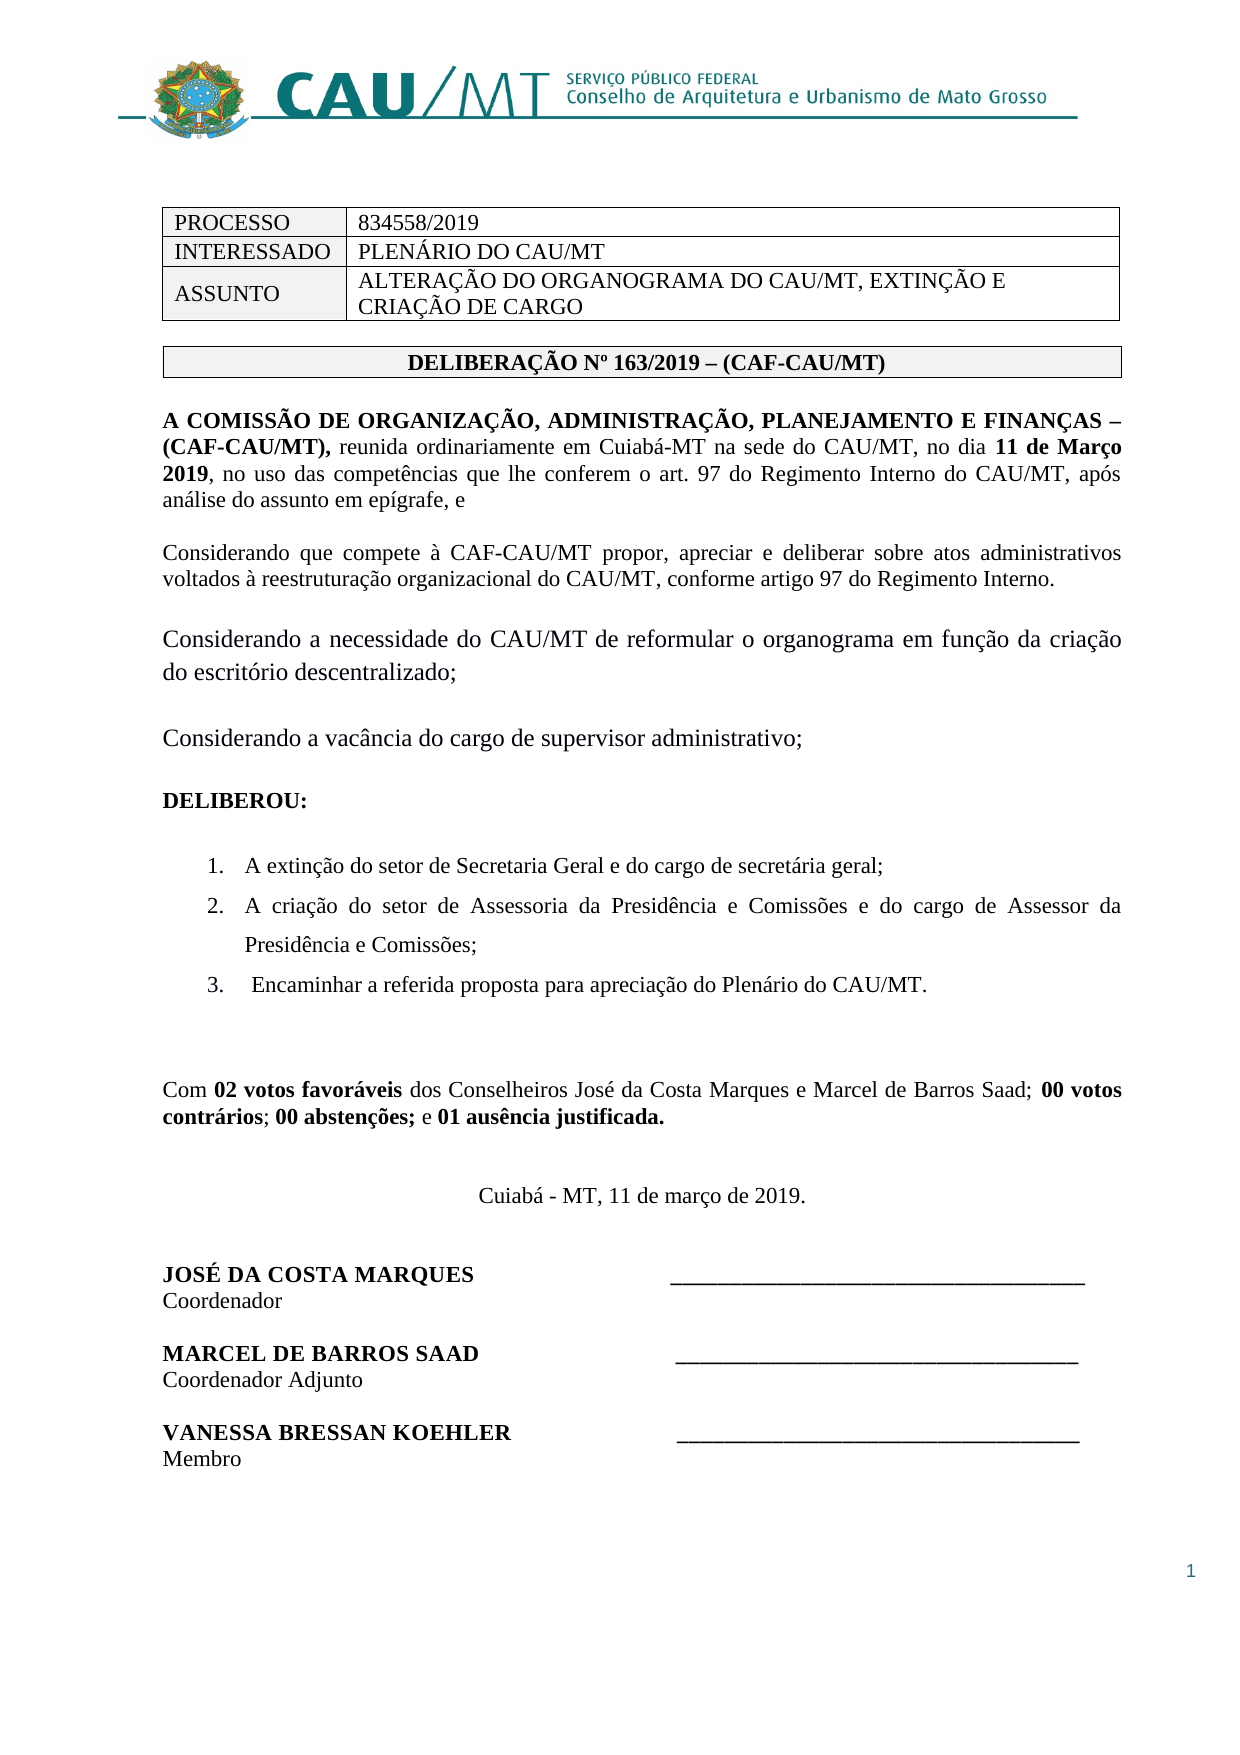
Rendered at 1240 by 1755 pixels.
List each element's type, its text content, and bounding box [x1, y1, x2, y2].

list A criação do setor de Assessoria da Presidência e Comissões e do cargo de Assessor da Presidência e Comissões; [207, 892, 1122, 958]
text DELIBEROU: [162, 787, 1122, 813]
text Considerando a vacância do cargo de supervisor administrativo; [162, 723, 1122, 752]
text DELIBERAÇÃO Nº 163/2019 – (CAF-CAU/MT) [164, 347, 1121, 377]
text A COMISSÃO DE ORGANIZAÇÃO, ADMINISTRAÇÃO, PLANEJAMENTO E FINANÇAS – (CAF-CAU/MT), reunida ordinariamente em Cuiabá-MT na sede do CAU/MT, no dia 11 de Março 2019, no uso das competências que lhe conferem o art. 97 do Regimento Interno do CAU/MT, após análise do assunto em epígrafe, e [162, 407, 1122, 512]
text Coordenador Adjunto [162, 1366, 1122, 1393]
text marcel de barros saad __________________________________ [162, 1340, 1122, 1366]
list A extinção do setor de Secretaria Geral e do cargo de secretária geral; [207, 853, 1122, 879]
table_cell ALTERAÇÃO DO ORGANOGRAMA DO CAU/MT, EXTINÇÃO E CRIAÇÃO DE CARGO [347, 267, 1119, 319]
table_cell ASSUNTO [163, 267, 346, 319]
text Considerando a necessidade do CAU/MT de reformular o organograma em função da criação do escritório descentralizado; [162, 624, 1122, 686]
text Membro [162, 1445, 1122, 1472]
text josé da costa marques ___________________________________ [162, 1261, 1122, 1287]
table_header PROCESSO [163, 208, 346, 236]
list Encaminhar a referida proposta para apreciação do Plenário do CAU/MT. [207, 971, 1122, 997]
text Cuiabá - MT, 11 de março de 2019. [162, 1182, 1122, 1208]
text Considerando que compete à CAF-CAU/MT propor, apreciar e deliberar sobre atos administrativos voltados à reestruturação organizacional do CAU/MT, conforme artigo 97 do Regimento Interno. [162, 539, 1122, 591]
table_cell PLENÁRIO DO CAU/MT [347, 237, 1119, 266]
table_header 834558/2019 [347, 208, 1119, 236]
text vanessa bressan koehler __________________________________ [162, 1419, 1122, 1445]
text Coordenador [162, 1287, 1122, 1313]
text Com 02 votos favoráveis dos Conselheiros José da Costa Marques e Marcel de Barros Saad; 00 votos contrários; 00 abstenções; e 01 ausência justificada. [162, 1076, 1122, 1129]
table_cell INTERESSADO [163, 237, 346, 266]
